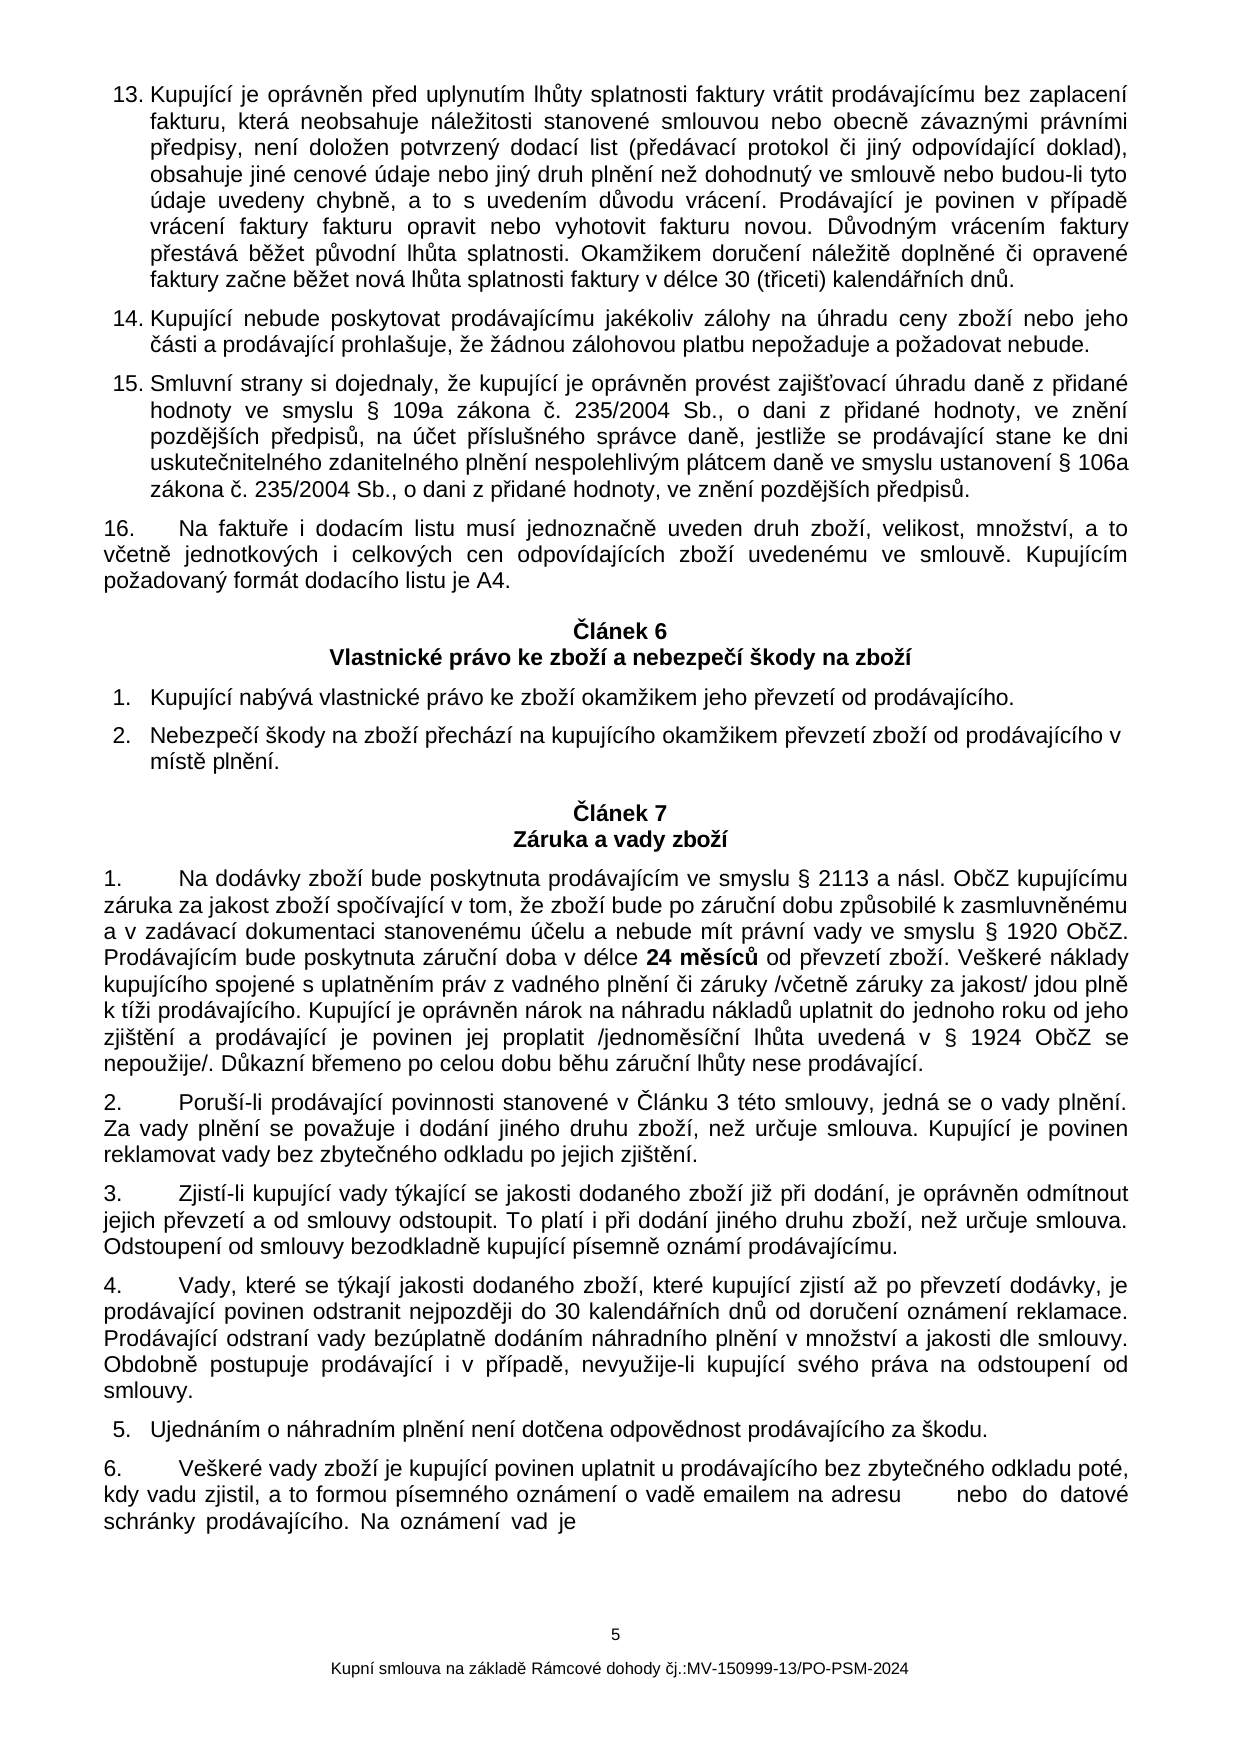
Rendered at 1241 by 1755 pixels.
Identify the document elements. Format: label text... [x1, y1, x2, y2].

list Na dodávky zboží bude poskytnuta prodávajícím ve smyslu § 2113 a násl. ObčZ kupujícímu záruka za jakost zboží spočívající v tom, že zboží bude po záruční dobu způsobilé k zasmluvněnému a v zadávací dokumentaci stanovenému účelu a nebude mít právní vady ve smyslu § 1920 ObčZ. Prodávajícím bude poskytnuta záruční doba v délce 24 měsíců od převzetí zboží. Veškeré náklady kupujícího spojené s uplatněním práv z vadného plnění či záruky /včetně záruky za jakost/ jdou plně k tíži prodávajícího. Kupující je oprávněn nárok na náhradu nákladů uplatnit do jednoho roku od jeho zjištění a prodávající je povinen jej proplatit /jednoměsíční lhůta uvedená v § 1924 ObčZ se nepoužije/. Důkazní břemeno po celou dobu běhu záruční lhůty nese prodávající. [103, 865, 1129, 1076]
text místě plnění. [150, 749, 1137, 775]
subtitle Článek 6 [104, 619, 1137, 645]
list Veškeré vady zboží je kupující povinen uplatnit u prodávajícího bez zbytečného odkladu poté, kdy vadu zjistil, a to formou písemného oznámení o vadě emailem na adresu nebo do datové schránky prodávajícího. Na oznámení vad je [103, 1455, 1129, 1534]
text Vlastnické právo ke zboží a nebezpečí škody na zboží [103, 645, 1137, 671]
list Nebezpečí škody na zboží přechází na kupujícího okamžikem převzetí zboží od prodávajícího v [112, 722, 1137, 749]
list Kupující je oprávněn před uplynutím lhůty splatnosti faktury vrátit prodávajícímu bez zaplacení fakturu, která neobsahuje náležitosti stanovené smlouvou nebo obecně závaznými právními předpisy, není doložen potvrzený dodací list (předávací protokol či jiný odpovídající doklad), obsahuje jiné cenové údaje nebo jiný druh plnění než dohodnutý ve smlouvě nebo budou-li tyto údaje uvedeny chybně, a to s uvedením důvodu vrácení. Prodávající je povinen v případě vrácení faktury fakturu opravit nebo vyhotovit fakturu novou. Důvodným vrácením faktury přestává běžet původní lhůta splatnosti. Okamžikem doručení náležitě doplněné či opravené faktury začne běžet nová lhůta splatnosti faktury v délce 30 (třiceti) kalendářních dnů. [112, 81, 1128, 292]
list Na faktuře i dodacím listu musí jednoznačně uveden druh zboží, velikost, množství, a to včetně jednotkových i celkových cen odpovídajících zboží uvedenému ve smlouvě. Kupujícím požadovaný formát dodacího listu je A4. [103, 514, 1128, 594]
text Záruka a vady zboží [103, 826, 1137, 853]
list Poruší-li prodávající povinnosti stanovené v Článku 3 této smlouvy, jedná se o vady plnění. Za vady plnění se považuje i dodání jiného druhu zboží, než určuje smlouva. Kupující je povinen reklamovat vady bez zbytečného odkladu po jejich zjištění. [103, 1088, 1129, 1168]
list Ujednáním o náhradním plnění není dotčena odpovědnost prodávajícího za škodu. [112, 1416, 1137, 1442]
list Kupující nabývá vlastnické právo ke zboží okamžikem jeho převzetí od prodávajícího. [112, 684, 1137, 710]
list Zjistí-li kupující vady týkající se jakosti dodaného zboží již při dodání, je oprávněn odmítnout jejich převzetí a od smlouvy odstoupit. To platí i při dodání jiného druhu zboží, než určuje smlouva. Odstoupení od smlouvy bezodkladně kupující písemně oznámí prodávajícímu. [103, 1180, 1129, 1259]
subtitle Článek 7 [104, 800, 1137, 826]
list Smluvní strany si dojednaly, že kupující je oprávněn provést zajišťovací úhradu daně z přidané hodnoty ve smyslu § 109a zákona č. 235/2004 Sb., o dani z přidané hodnoty, ve znění pozdějších předpisů, na účet příslušného správce daně, jestliže se prodávající stane ke dni uskutečnitelného zdanitelného plnění nespolehlivým plátcem daně ve smyslu ustanovení § 106a zákona č. 235/2004 Sb., o dani z přidané hodnoty, ve znění pozdějších předpisů. [112, 370, 1129, 502]
list Vady, které se týkají jakosti dodaného zboží, které kupující zjistí až po převzetí dodávky, je prodávající povinen odstranit nejpozději do 30 kalendářních dnů od doručení oznámení reklamace. Prodávající odstraní vady bezúplatně dodáním náhradního plnění v množství a jakosti dle smlouvy. Obdobně postupuje prodávající i v případě, nevyužije-li kupující svého práva na odstoupení od smlouvy. [103, 1272, 1129, 1403]
list Kupující nebude poskytovat prodávajícímu jakékoliv zálohy na úhradu ceny zboží nebo jeho části a prodávající prohlašuje, že žádnou zálohovou platbu nepožaduje a požadovat nebude. [112, 305, 1128, 358]
